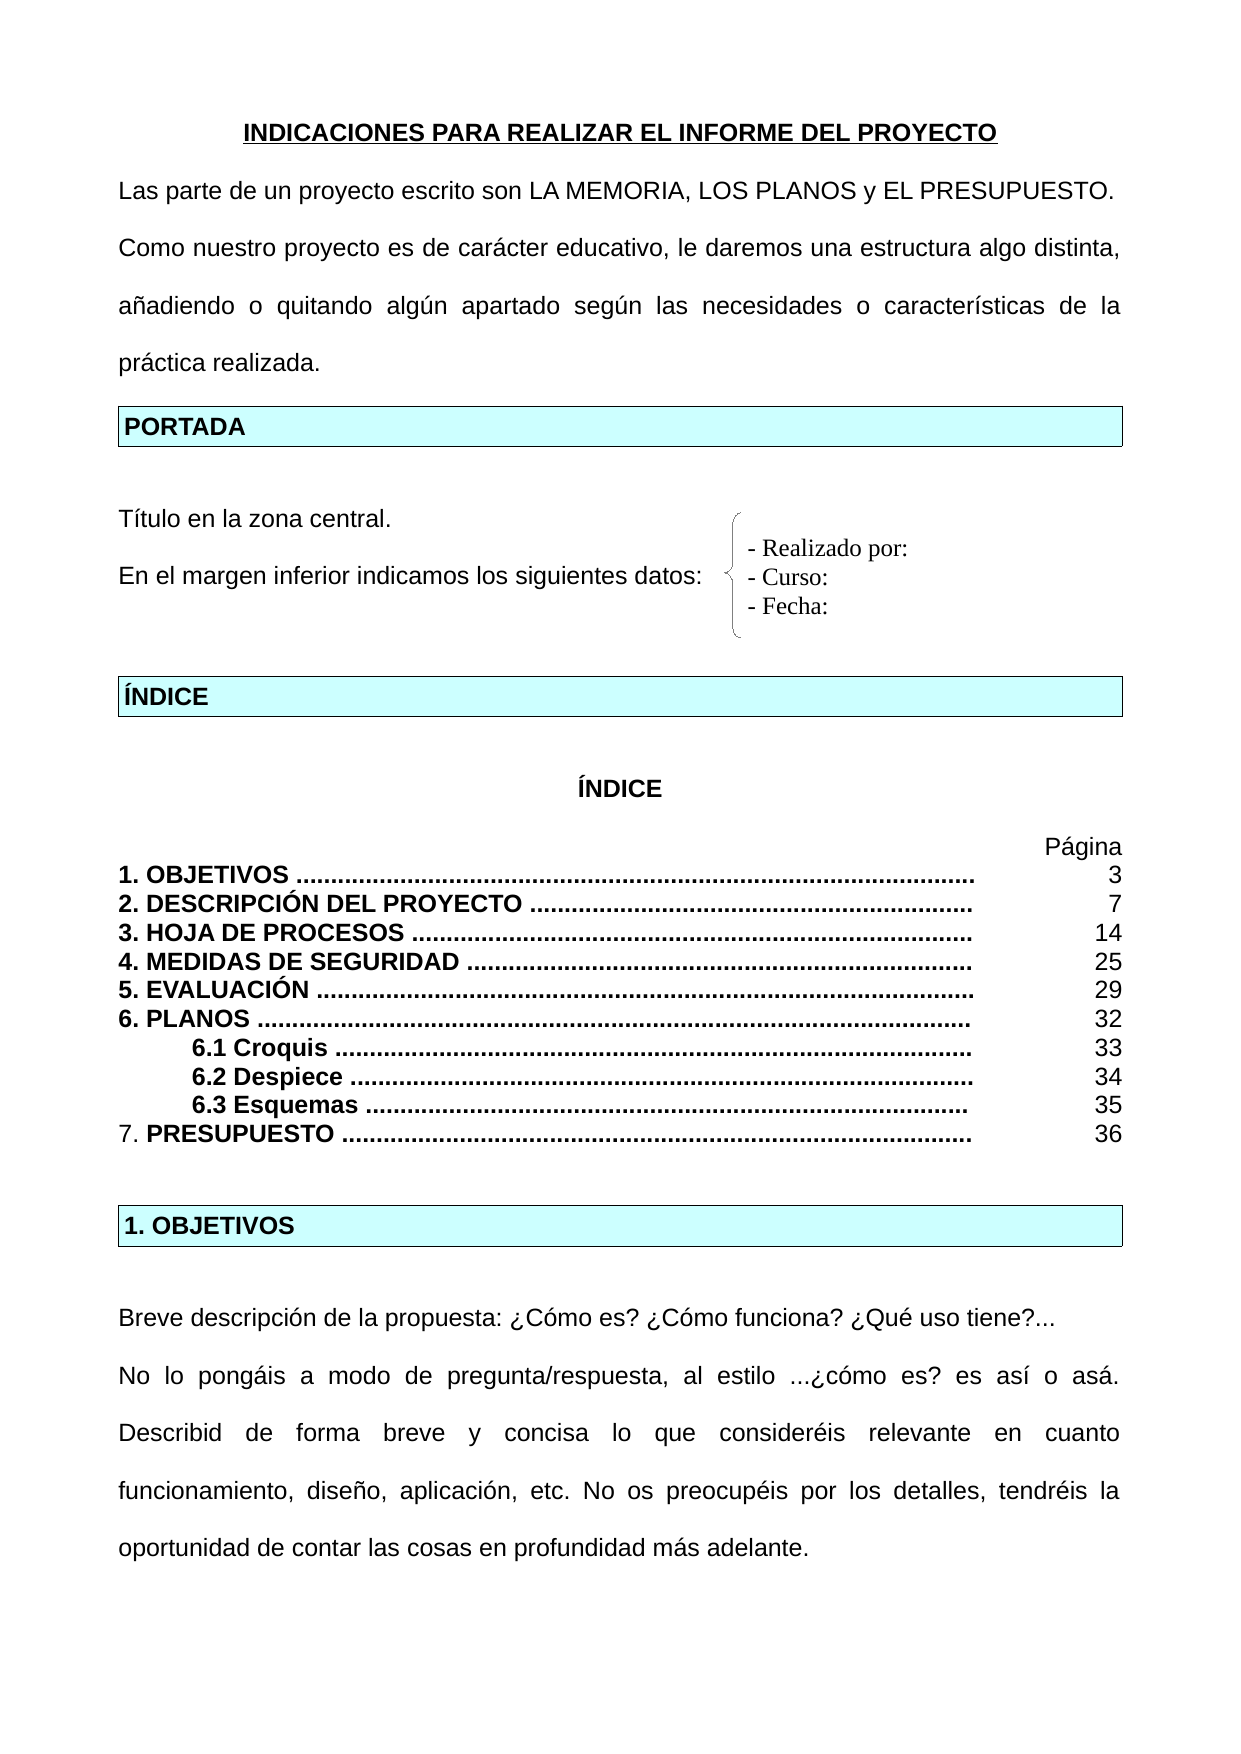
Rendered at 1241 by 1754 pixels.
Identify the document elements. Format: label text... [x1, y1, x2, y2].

table_header 1. OBJETIVOS [119, 1206, 1122, 1246]
table_header [118, 831, 997, 860]
table_cell 3. HOJA DE PROCESOS ................................................................................. [118, 918, 997, 946]
table_cell 6.3 Esquemas ....................................................................................... [118, 1090, 997, 1119]
text Las parte de un proyecto escrito son LA MEMORIA, LOS PLANOS y EL PRESUPUESTO. [118, 176, 1122, 204]
text Breve descripción de la propuesta: ¿Cómo es? ¿Cómo funciona? ¿Qué uso tiene?... [118, 1303, 1122, 1332]
table_cell 7. PRESUPUESTO ........................................................................................... [118, 1119, 997, 1148]
table_header Página [997, 831, 1122, 860]
table_cell 35 [997, 1090, 1122, 1119]
table_cell 5. EVALUACIÓN ............................................................................................... [118, 975, 997, 1004]
table_cell 29 [997, 975, 1122, 1004]
text ÍNDICE [118, 774, 1122, 803]
table_cell 25 [997, 946, 1122, 975]
text No lo pongáis a modo de pregunta/respuesta, al estilo ...¿cómo es? es así o asá. Describid de forma breve y concisa lo que consideréis relevante en cuanto funcionamiento, diseño, aplicación, etc. No os preocupéis por los detalles, tendréis la oportunidad de contar las cosas en profundidad más adelante. [118, 1361, 1122, 1562]
text Como nuestro proyecto es de carácter educativo, le daremos una estructura algo distinta, añadiendo o quitando algún apartado según las necesidades o características de la práctica realizada. [118, 233, 1122, 377]
table_cell 2. DESCRIPCIÓN DEL PROYECTO ................................................................ [118, 889, 997, 918]
table_cell 6. PLANOS ....................................................................................................... [118, 1004, 997, 1033]
table_header ÍNDICE [119, 677, 1122, 716]
table_cell 6.2 Despiece .......................................................................................... [118, 1061, 997, 1090]
table_header PORTADA [119, 407, 1122, 446]
table_cell 6.1 Croquis ............................................................................................ [118, 1033, 997, 1061]
table_cell 32 [997, 1004, 1122, 1033]
table_cell 36 [997, 1119, 1122, 1148]
table_cell 33 [997, 1033, 1122, 1061]
table_cell 34 [997, 1061, 1122, 1090]
table_cell 1. OBJETIVOS .................................................................................................. [118, 860, 997, 889]
table_cell 14 [997, 918, 1122, 946]
text Título en la zona central. [118, 503, 1122, 532]
table_cell 3 [997, 860, 1122, 889]
text En el margen inferior indicamos los siguientes datos: [118, 561, 1122, 590]
text INDICACIONES PARA REALIZAR EL INFORME DEL PROYECTO [118, 118, 1122, 147]
table_cell 4. MEDIDAS DE SEGURIDAD ......................................................................... [118, 946, 997, 975]
table_cell 7 [997, 889, 1122, 918]
